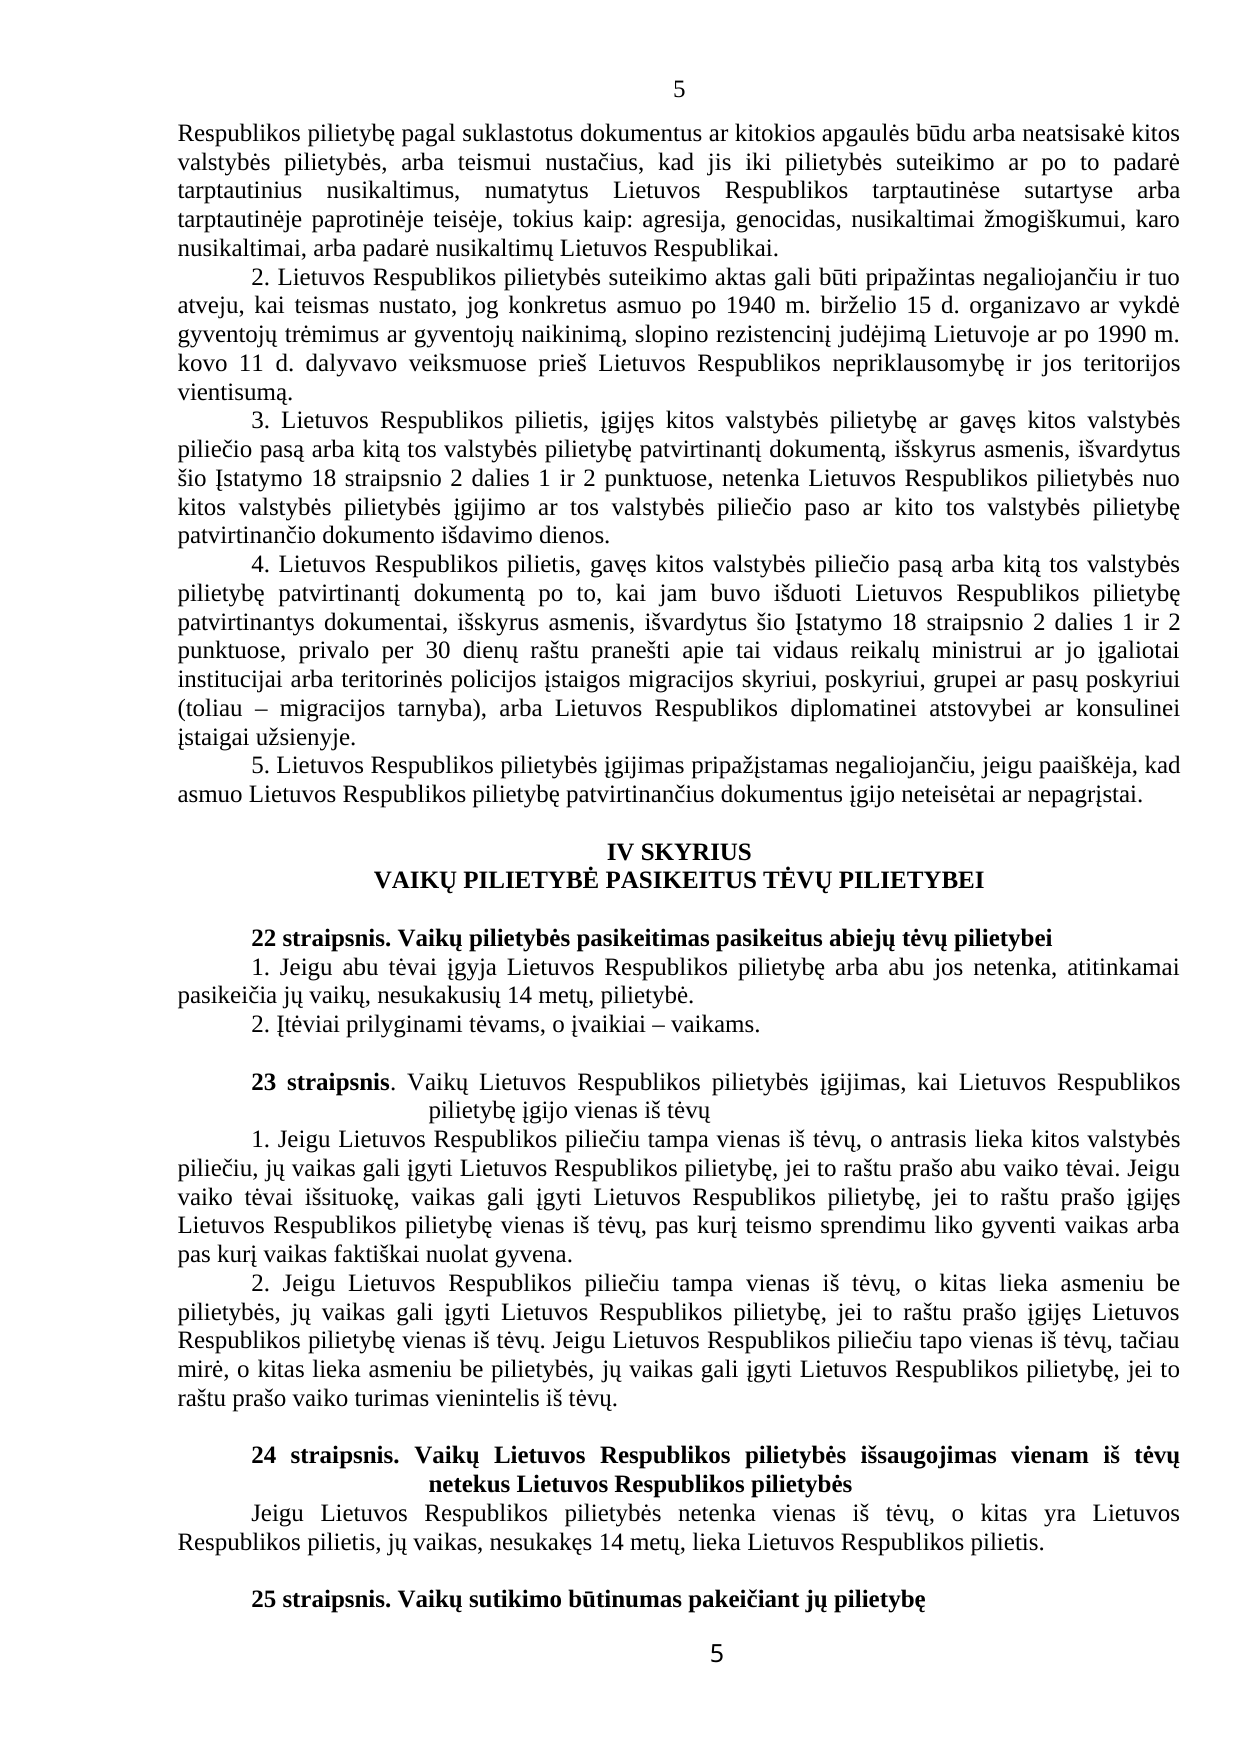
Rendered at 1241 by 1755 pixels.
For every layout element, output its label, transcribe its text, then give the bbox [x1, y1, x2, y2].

text 2. Jeigu Lietuvos Respublikos piliečiu tampa vienas iš tėvų, o kitas lieka asmeniu be pilietybės, jų vaikas gali įgyti Lietuvos Respublikos pilietybę, jei to raštu prašo įgijęs Lietuvos Respublikos pilietybę vienas iš tėvų. Jeigu Lietuvos Respublikos piliečiu tapo vienas iš tėvų, tačiau mirė, o kitas lieka asmeniu be pilietybės, jų vaikas gali įgyti Lietuvos Respublikos pilietybę, jei to raštu prašo vaiko turimas vienintelis iš tėvų. [177, 1268, 1181, 1412]
text 3. Lietuvos Respublikos pilietis, įgijęs kitos valstybės pilietybę ar gavęs kitos valstybės piliečio pasą arba kitą tos valstybės pilietybę patvirtinantį dokumentą, išskyrus asmenis, išvardytus šio Įstatymo 18 straipsnio 2 dalies 1 ir 2 punktuose, netenka Lietuvos Respublikos pilietybės nuo kitos valstybės pilietybės įgijimo ar tos valstybės piliečio paso ar kito tos valstybės pilietybę patvirtinančio dokumento išdavimo dienos. [177, 406, 1181, 549]
text 1. Jeigu abu tėvai įgyja Lietuvos Respublikos pilietybę arba abu jos netenka, atitinkamai pasikeičia jų vaikų, nesukakusių 14 metų, pilietybė. [177, 952, 1181, 1009]
text 24 straipsnis. Vaikų Lietuvos Respublikos pilietybės išsaugojimas vienam iš tėvų netekus Lietuvos Respublikos pilietybės [251, 1441, 1181, 1498]
text 23 straipsnis. Vaikų Lietuvos Respublikos pilietybės įgijimas, kai Lietuvos Respublikos pilietybę įgijo vienas iš tėvų [251, 1067, 1181, 1124]
text VAIKŲ PILIETYBĖ PASIKEITUS TĖVŲ PILIETYBEI [177, 866, 1181, 894]
text 4. Lietuvos Respublikos pilietis, gavęs kitos valstybės piliečio pasą arba kitą tos valstybės pilietybę patvirtinantį dokumentą po to, kai jam buvo išduoti Lietuvos Respublikos pilietybę patvirtinantys dokumentai, išskyrus asmenis, išvardytus šio Įstatymo 18 straipsnio 2 dalies 1 ir 2 punktuose, privalo per 30 dienų raštu pranešti apie tai vidaus reikalų ministrui ar jo įgaliotai institucijai arba teritorinės policijos įstaigos migracijos skyriui, poskyriui, grupei ar pasų poskyriui (toliau – migracijos tarnyba), arba Lietuvos Respublikos diplomatinei atstovybei ar konsulinei įstaigai užsienyje. [177, 549, 1181, 751]
text IV SKYRIUS [177, 837, 1181, 866]
text Jeigu Lietuvos Respublikos pilietybės netenka vienas iš tėvų, o kitas yra Lietuvos Respublikos pilietis, jų vaikas, nesukakęs 14 metų, lieka Lietuvos Respublikos pilietis. [177, 1498, 1181, 1556]
text 2. Įtėviai prilyginami tėvams, o įvaikiai – vaikams. [177, 1009, 1181, 1038]
text 25 straipsnis. Vaikų sutikimo būtinumas pakeičiant jų pilietybę [177, 1584, 1181, 1613]
text 1. Jeigu Lietuvos Respublikos piliečiu tampa vienas iš tėvų, o antrasis lieka kitos valstybės piliečiu, jų vaikas gali įgyti Lietuvos Respublikos pilietybę, jei to raštu prašo abu vaiko tėvai. Jeigu vaiko tėvai išsituokę, vaikas gali įgyti Lietuvos Respublikos pilietybę, jei to raštu prašo įgijęs Lietuvos Respublikos pilietybę vienas iš tėvų, pas kurį teismo sprendimu liko gyventi vaikas arba pas kurį vaikas faktiškai nuolat gyvena. [177, 1124, 1181, 1268]
text Respublikos pilietybę pagal suklastotus dokumentus ar kitokios apgaulės būdu arba neatsisakė kitos valstybės pilietybės, arba teismui nustačius, kad jis iki pilietybės suteikimo ar po to padarė tarptautinius nusikaltimus, numatytus Lietuvos Respublikos tarptautinėse sutartyse arba tarptautinėje paprotinėje teisėje, tokius kaip: agresija, genocidas, nusikaltimai žmogiškumui, karo nusikaltimai, arba padarė nusikaltimų Lietuvos Respublikai. [177, 118, 1181, 262]
text 5. Lietuvos Respublikos pilietybės įgijimas pripažįstamas negaliojančiu, jeigu paaiškėja, kad asmuo Lietuvos Respublikos pilietybę patvirtinančius dokumentus įgijo neteisėtai ar nepagrįstai. [177, 751, 1181, 808]
text 2. Lietuvos Respublikos pilietybės suteikimo aktas gali būti pripažintas negaliojančiu ir tuo atveju, kai teismas nustato, jog konkretus asmuo po 1940 m. birželio 15 d. organizavo ar vykdė gyventojų trėmimus ar gyventojų naikinimą, slopino rezistencinį judėjimą Lietuvoje ar po 1990 m. kovo 11 d. dalyvavo veiksmuose prieš Lietuvos Respublikos nepriklausomybę ir jos teritorijos vientisumą. [177, 262, 1181, 406]
text 22 straipsnis. Vaikų pilietybės pasikeitimas pasikeitus abiejų tėvų pilietybei [177, 923, 1181, 952]
